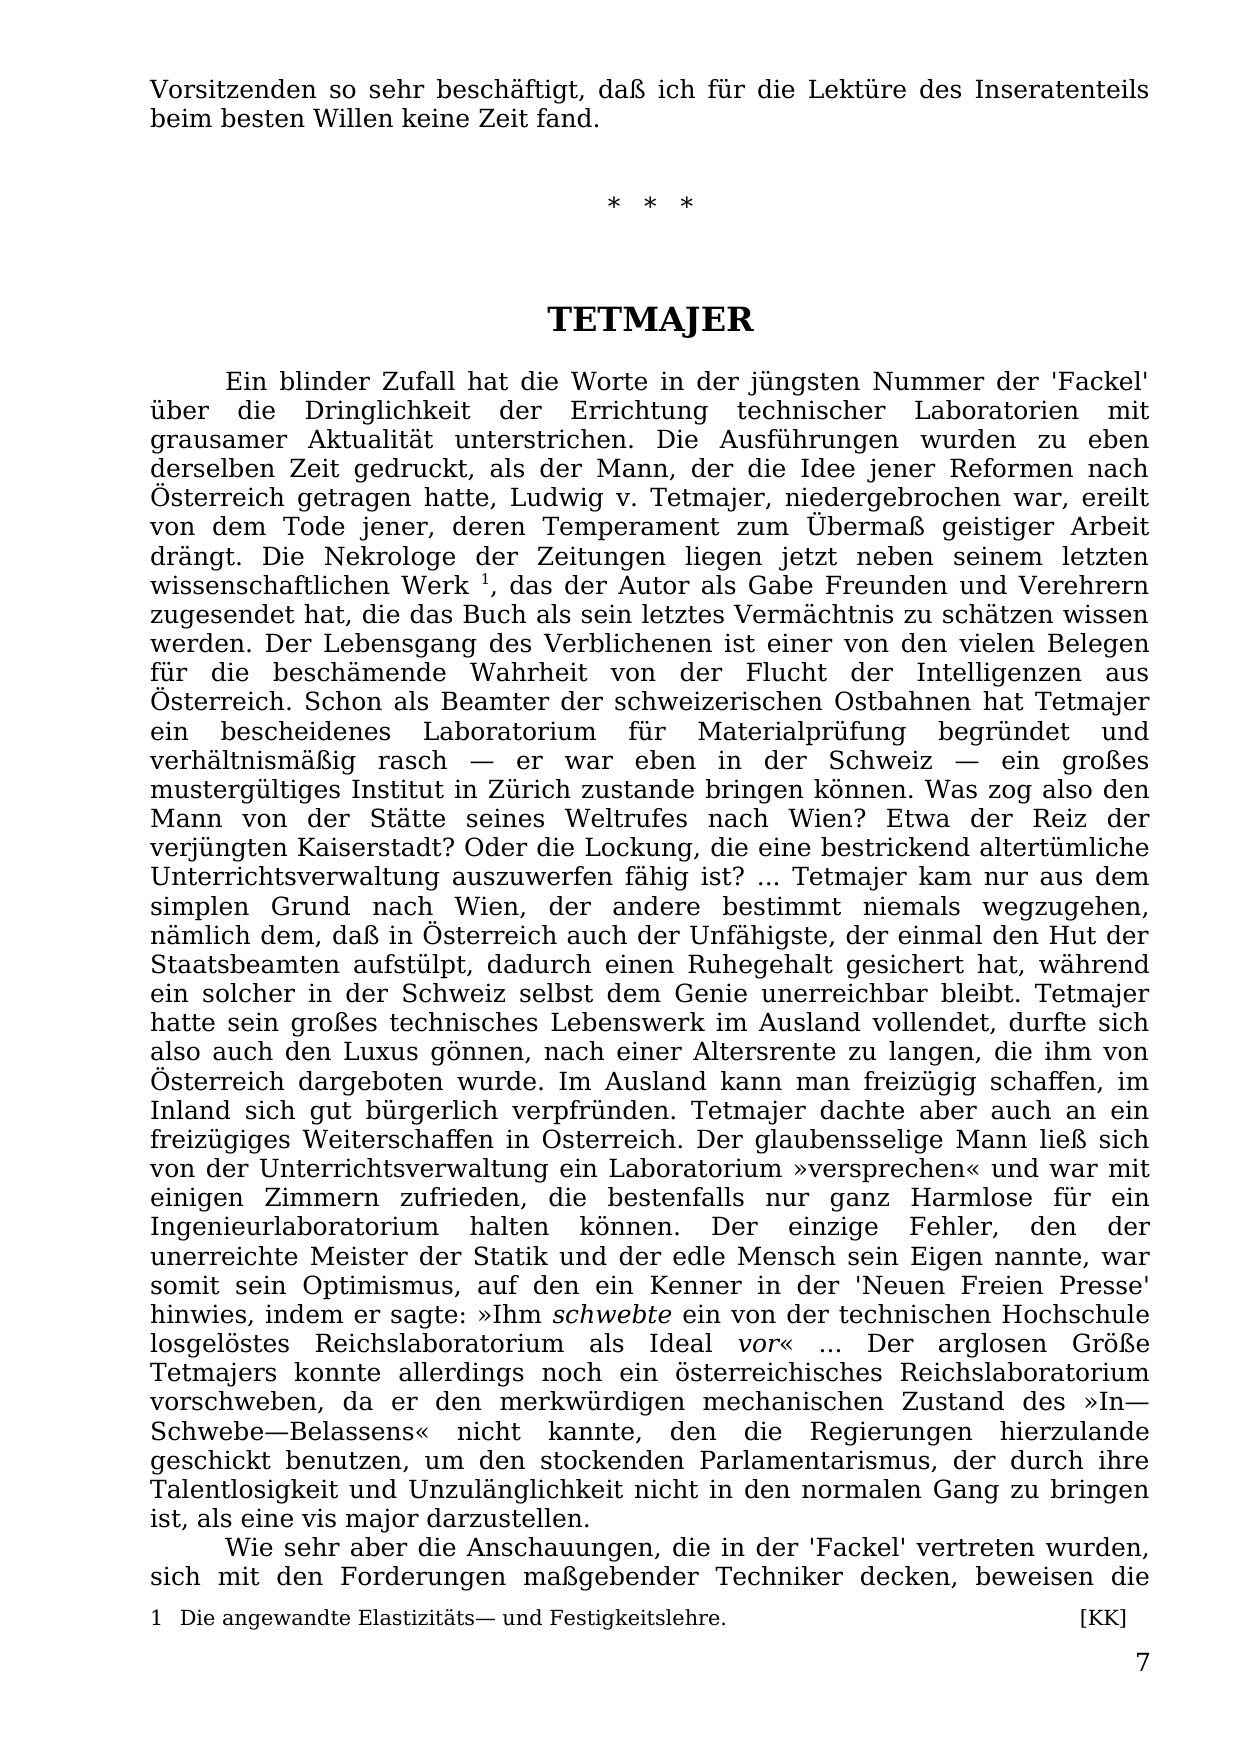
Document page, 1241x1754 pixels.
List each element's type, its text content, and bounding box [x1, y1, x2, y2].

text Wie sehr aber die Anschauungen, die in der 'Fackel' vertreten wurden, sich mit den Forderungen maßgebender Techniker decken, beweisen die [150, 1533, 1151, 1592]
text Ein blinder Zufall hat die Worte in der jüngsten Nummer der 'Fackel' über die Dringlichkeit der Errichtung technischer Laboratorien mit grausamer Aktualität unterstrichen. Die Ausführungen wurden zu eben derselben Zeit gedruckt, als der Mann, der die Idee jener Reformen nach Österreich getragen hatte, Ludwig v. Tetmajer, niedergebrochen war, ereilt von dem Tode jener, deren Temperament zum Übermaß geistiger Arbeit drängt. Die Nekrologe der Zeitungen liegen jetzt neben seinem letzten wissenschaftlichen Werk , das der Autor als Gabe Freunden und Verehrern zugesendet hat, die das Buch als sein letztes Vermächtnis zu schätzen wissen werden. Der Lebensgang des Verblichenen ist einer von den vielen Belegen für die beschämende Wahrheit von der Flucht der Intelligenzen aus Österreich. Schon als Beamter der schweizerischen Ostbahnen hat Tetmajer ein bescheidenes Laboratorium für Materialprüfung begründet und verhältnismäßig rasch — er war eben in der Schweiz — ein großes mustergültiges Institut in Zürich zustande bringen können. Was zog also den Mann von der Stätte seines Weltrufes nach Wien? Etwa der Reiz der verjüngten Kaiserstadt? Oder die Lockung, die eine bestrickend altertümliche Unterrichtsverwaltung auszuwerfen fähig ist? ... Tetmajer kam nur aus dem simplen Grund nach Wien, der andere bestimmt niemals wegzugehen, nämlich dem, daß in Österreich auch der Unfähigste, der einmal den Hut der Staatsbeamten aufstülpt, dadurch einen Ruhegehalt gesichert hat, während ein solcher in der Schweiz selbst dem Genie unerreichbar bleibt. Tetmajer hatte sein großes technisches Lebenswerk im Ausland vollendet, durfte sich also auch den Luxus gönnen, nach einer Altersrente zu langen, die ihm von Österreich dargeboten wurde. Im Ausland kann man freizügig schaffen, im Inland sich gut bürgerlich verpfründen. Tetmajer dachte aber auch an ein freizügiges Weiterschaffen in Osterreich. Der glaubensselige Mann ließ sich von der Unterrichtsverwaltung ein Laboratorium »versprechen« und war mit einigen Zimmern zufrieden, die bestenfalls nur ganz Harmlose für ein Ingenieurlaboratorium halten können. Der einzige Fehler, den der unerreichte Meister der Statik und der edle Mensch sein Eigen nannte, war somit sein Optimismus, auf den ein Kenner in der 'Neuen Freien Presse' hinwies, indem er sagte: »Ihm schwebte ein von der technischen Hochschule losgelöstes Reichslaboratorium als Ideal vor« ... Der arglosen Größe Tetmajers konnte allerdings noch ein österreichisches Reichslaboratorium vorschweben, da er den merkwürdigen mechanischen Zustand des »In—Schwebe—Belassens« nicht kannte, den die Regierungen hierzulande geschickt benutzen, um den stockenden Parlamentarismus, der durch ihre Talentlosigkeit und Unzulänglichkeit nicht in den normalen Gang zu bringen ist, als eine vis major darzustellen. [150, 339, 1151, 1533]
text * * * [150, 192, 1151, 221]
text Die angewandte Elastizitäts— und Festigkeitslehre. [KK] [150, 1606, 1151, 1631]
text TETMAJER [150, 281, 1151, 339]
text Vorsitzenden so sehr beschäftigt, daß ich für die Lektüre des Inseratenteils beim besten Willen keine Zeit fand. [150, 75, 1151, 133]
